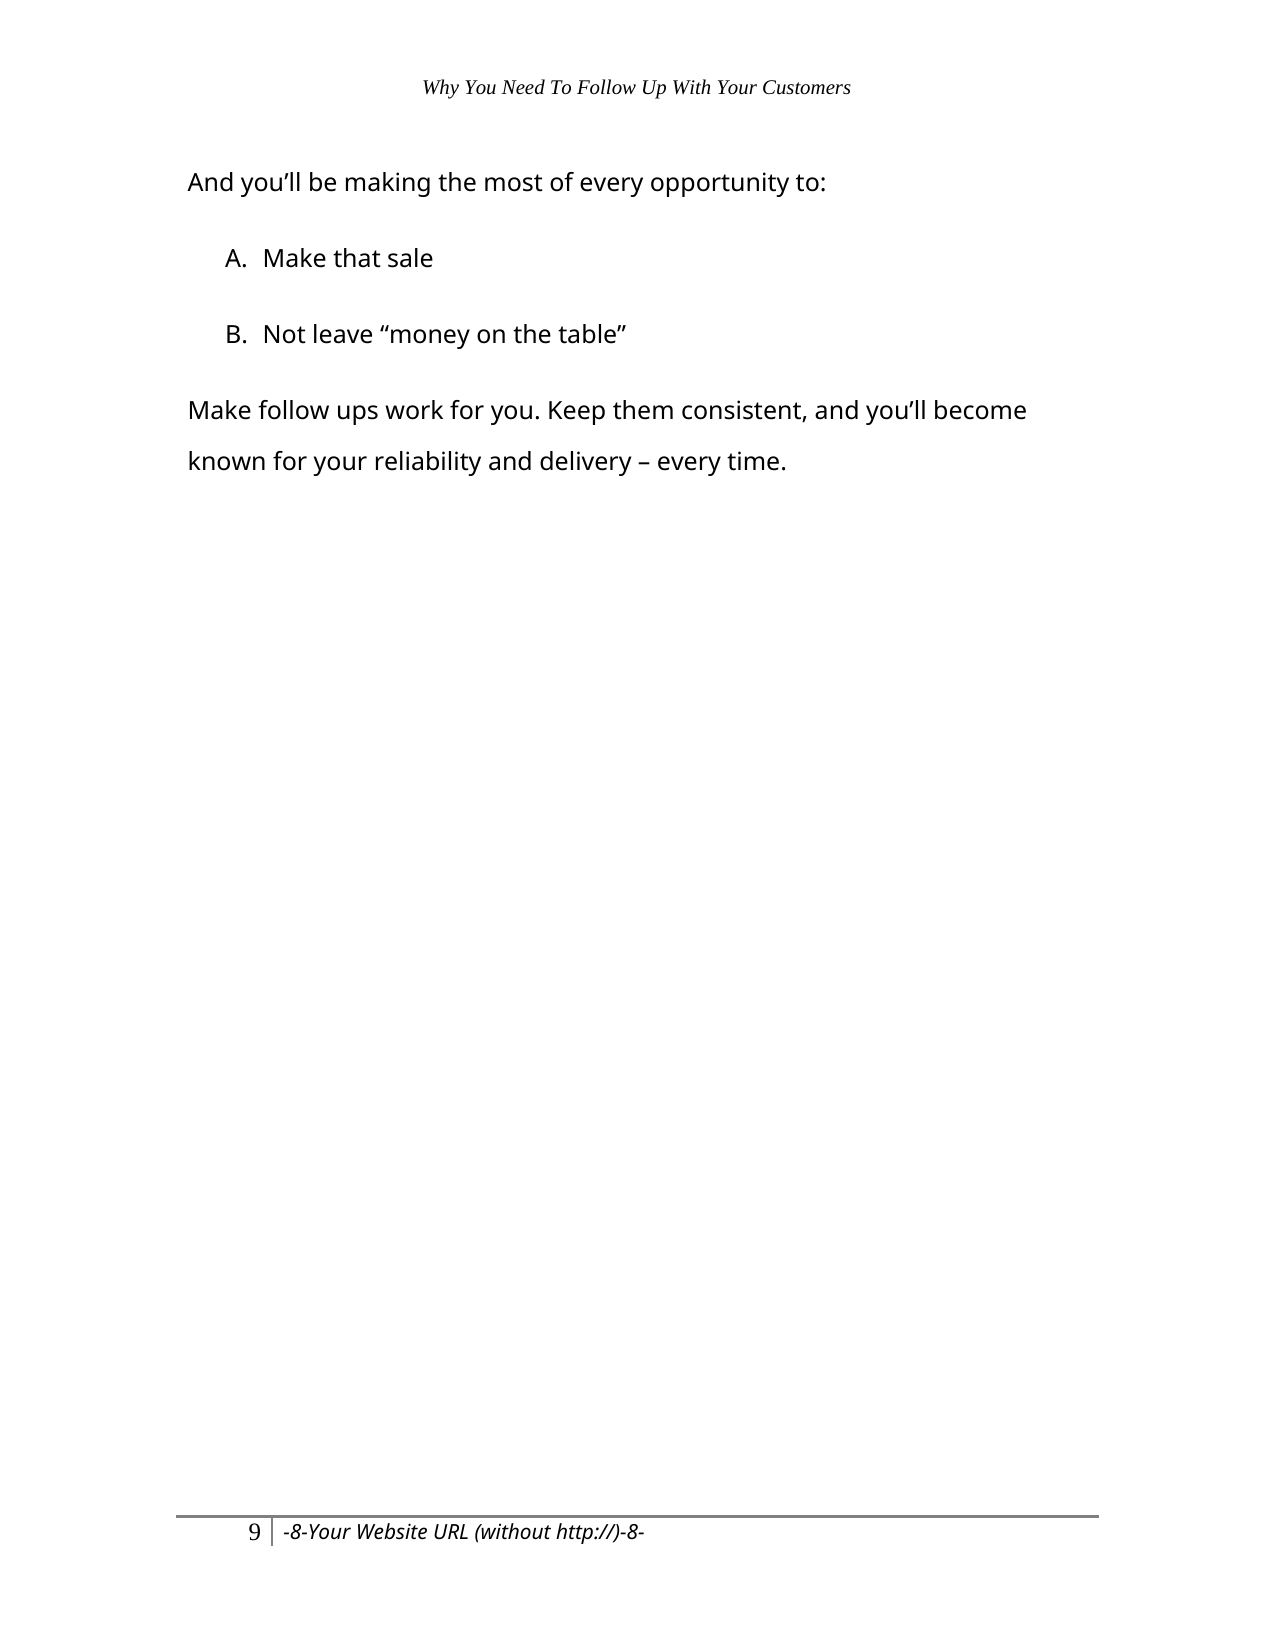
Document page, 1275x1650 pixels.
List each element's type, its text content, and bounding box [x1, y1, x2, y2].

text Make follow ups work for you. Keep them consistent, and you’ll become known for your reliability and delivery – every time. [187, 392, 1087, 478]
list Not leave “money on the table” [225, 316, 1087, 351]
text And you’ll be making the most of every opportunity to: [187, 164, 1087, 198]
list Make that sale [225, 240, 1087, 274]
